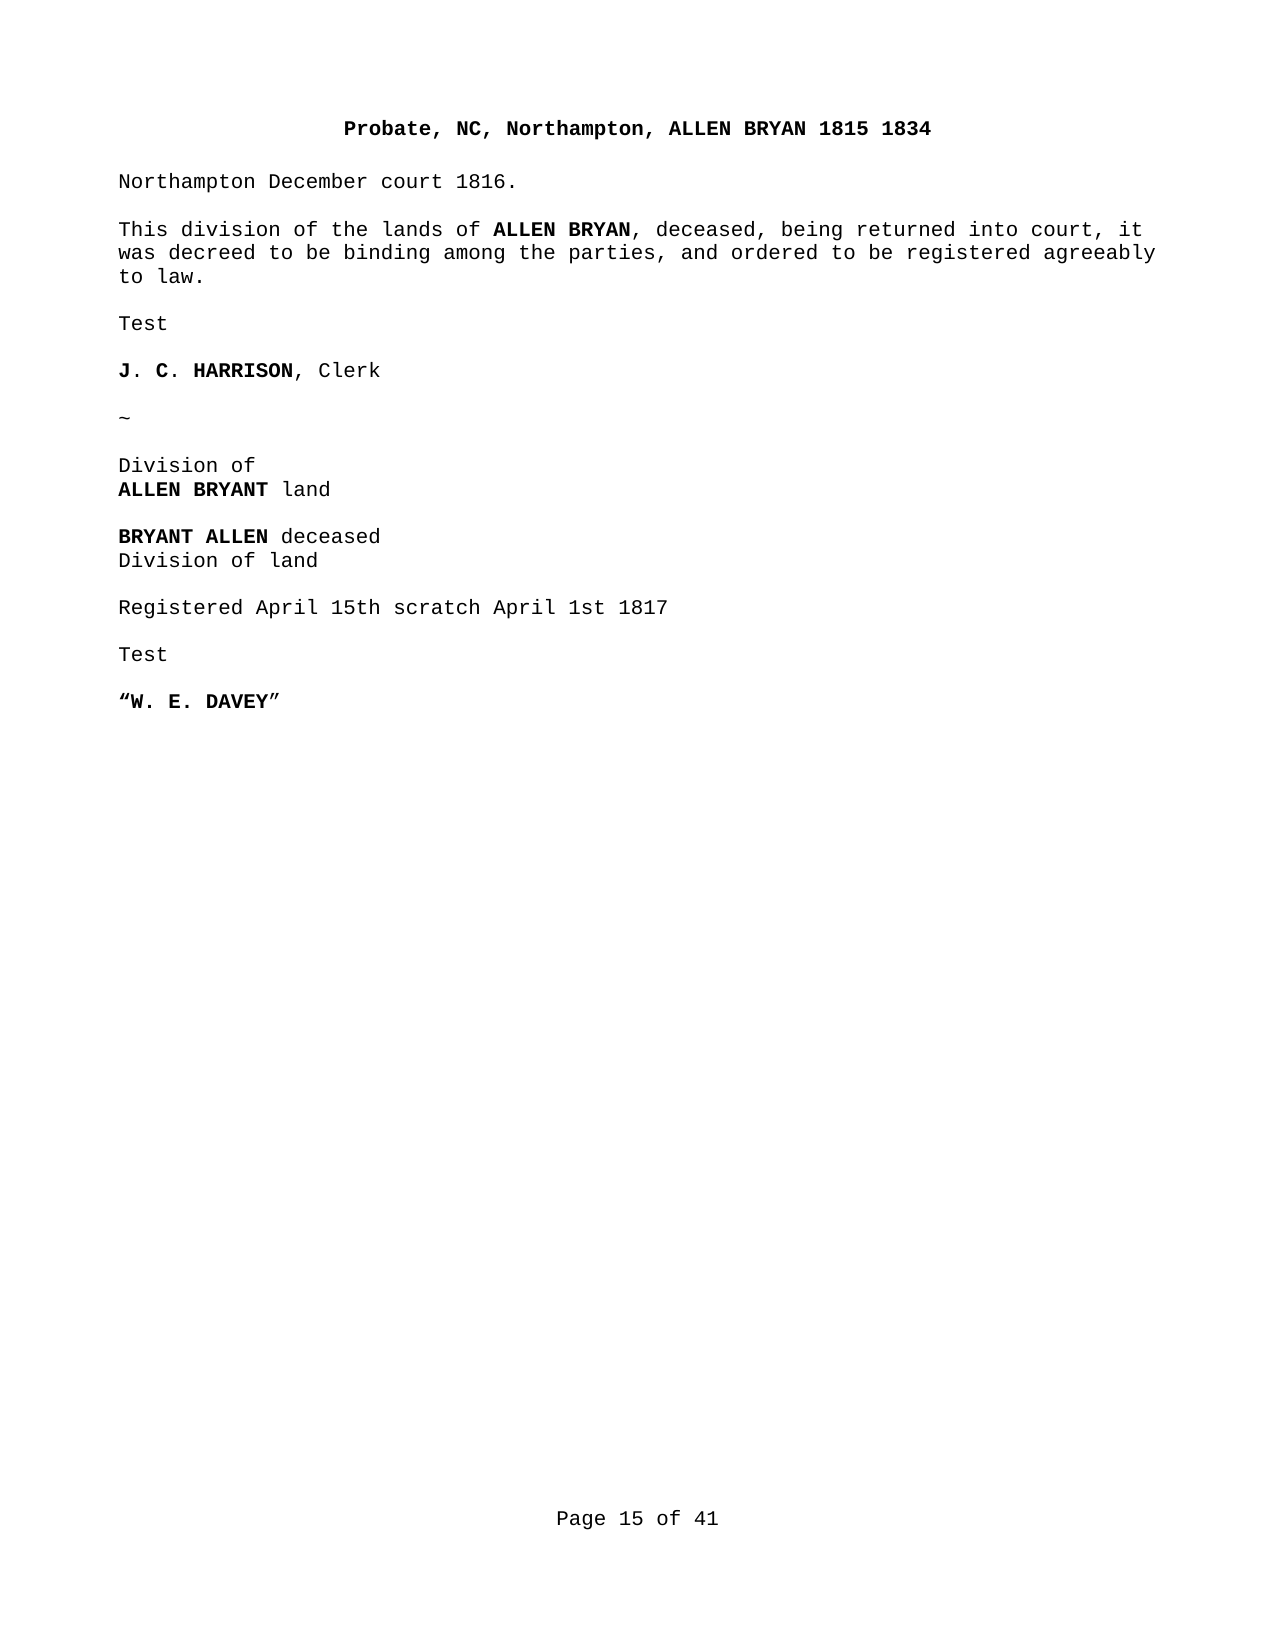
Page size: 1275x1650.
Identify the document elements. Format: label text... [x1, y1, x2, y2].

text Bryant Allen deceased [118, 526, 1157, 549]
text “W. E. Davey” [118, 691, 1157, 715]
text Division of [118, 455, 1157, 479]
text J. C. Harrison, Clerk [118, 360, 1157, 384]
text Registered April 15th scratch April 1st 1817 [118, 597, 1157, 621]
text Test [118, 313, 1157, 337]
text ~ [118, 408, 1157, 431]
text This division of the lands of Allen Bryan, deceased, being returned into court, it was decreed to be binding among the parties, and ordered to be registered agreeably to law. [118, 218, 1157, 289]
text Test [118, 644, 1157, 668]
text Northampton December court 1816. [118, 171, 1157, 195]
text Division of land [118, 549, 1157, 573]
text Allen Bryant land [118, 479, 1157, 502]
